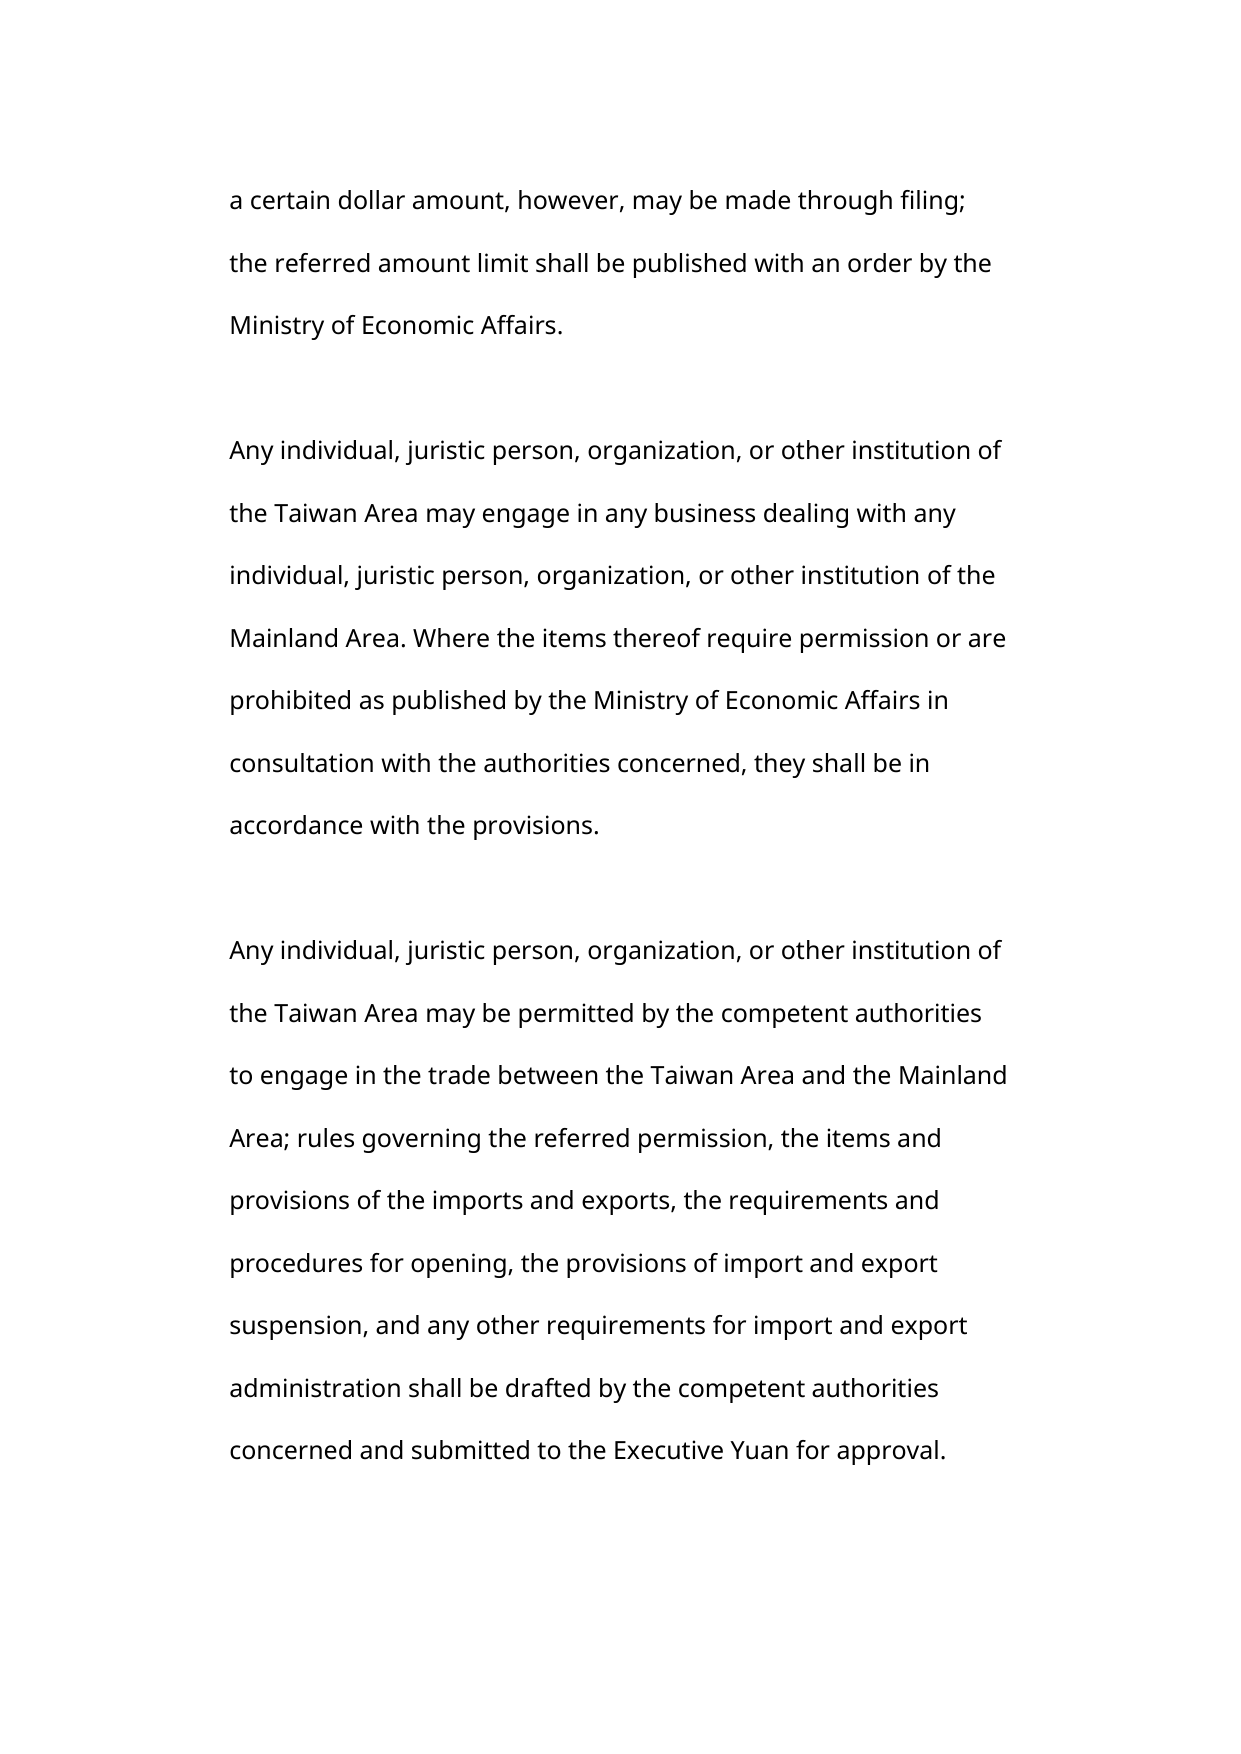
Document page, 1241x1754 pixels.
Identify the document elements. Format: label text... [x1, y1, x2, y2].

text Any individual, juristic person, organization, or other institution of the Taiwan Area may be permitted by the competent authorities to engage in the trade between the Taiwan Area and the Mainland Area; rules governing the referred permission, the items and provisions of the imports and exports, the requirements and procedures for opening, the provisions of import and export suspension, and any other requirements for import and export administration shall be drafted by the competent authorities concerned and submitted to the Executive Yuan for approval. [229, 908, 1011, 1471]
text Any individual, juristic person, organization, or other institution of the Taiwan Area may engage in any business dealing with any individual, juristic person, organization, or other institution of the Mainland Area. Where the items thereof require permission or are prohibited as published by the Ministry of Economic Affairs in consultation with the authorities concerned, they shall be in accordance with the provisions. [229, 408, 1011, 846]
text a certain dollar amount, however, may be made through filing; the referred amount limit shall be published with an order by the Ministry of Economic Affairs. [229, 158, 1011, 346]
